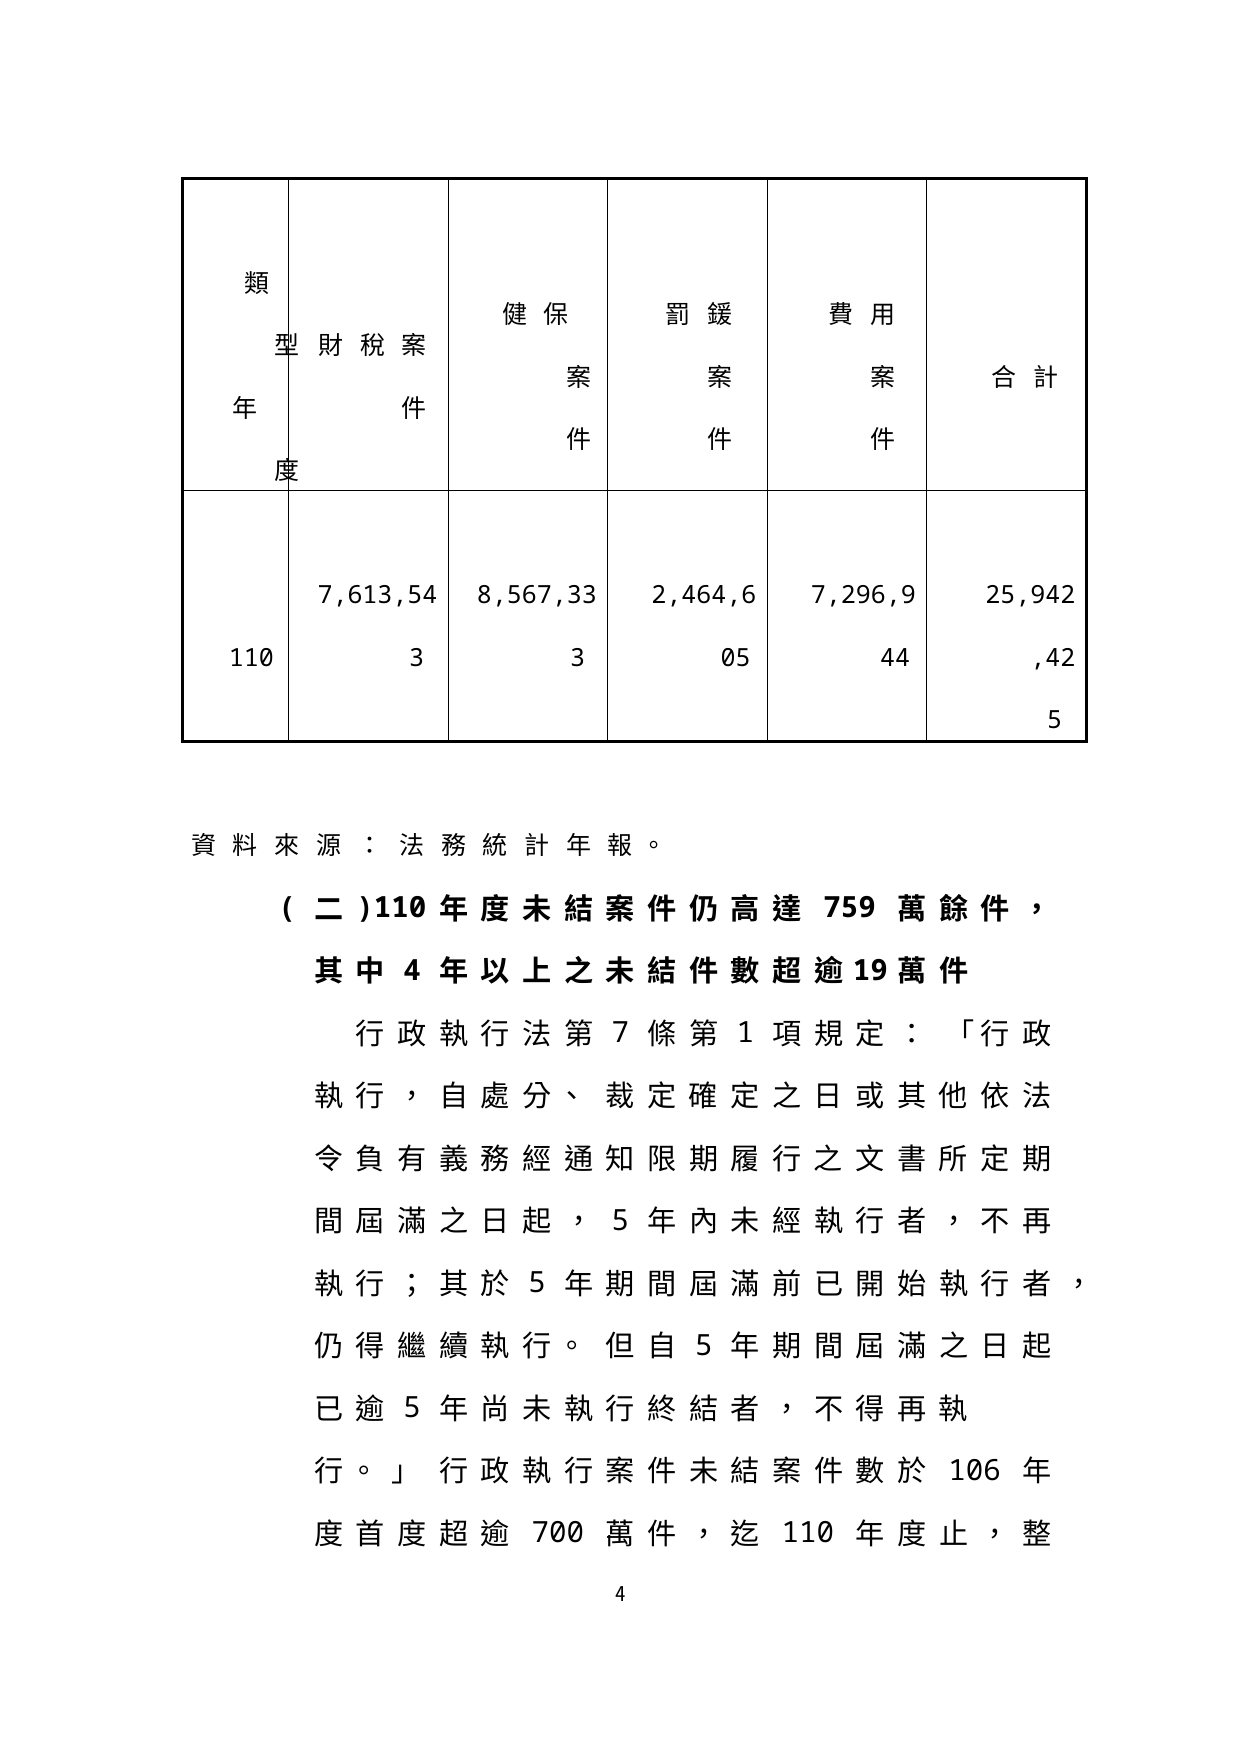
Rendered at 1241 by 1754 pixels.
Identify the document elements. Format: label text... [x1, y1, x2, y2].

text 資料來源：法務統計年報。 [183, 802, 1058, 865]
table_cell 25,942,425 [927, 491, 1085, 740]
table_header 類型 年度 [184, 180, 288, 490]
table_header 健保案件 [449, 180, 607, 490]
table_cell 7,613,543 [289, 491, 448, 740]
table_cell 2,464,605 [608, 491, 767, 740]
table_header 合計 [927, 180, 1085, 490]
table_header 財稅案件 [289, 180, 448, 490]
table_header 費用案件 [768, 180, 926, 490]
table_header 罰鍰案件 [608, 180, 767, 490]
table_cell 110 [184, 491, 288, 740]
text (二)110年度未結案件仍高達759萬餘件，其中4年以上之未結件數超逾19萬件 [242, 865, 1058, 990]
table_cell 7,296,944 [768, 491, 926, 740]
table_cell 8,567,333 [449, 491, 607, 740]
text 行政執行法第7條第1項規定：「行政執行，自處分、裁定確定之日或其他依法令負有義務經通知限期履行之文書所定期間屆滿之日起，5年內未經執行者，不再執行；其於5年期間屆滿前已開始執行者，仍得繼續執行。但自5年期間屆滿之日起已逾5年尚未執行終結者，不得再執行。」行政執行案件未結案件數於106年度首度超逾700萬件，迄110年度止，整體未結案件數介於736萬餘件至766萬餘件間(詳表2)，略有增減起伏，其中財稅案件及健保案件呈下降趨勢，罰鍰案件及費用案件則未見明顯變化。以110年度行政執行案件未結案件觀之，罰鍰案件之370萬餘件為最大宗，費用案件之269萬餘件次之，兩者合計占比高達84.21%，其中罰鍰案件之未結案件數於110年度達新高。洽據行政執行署表示，主要係因新收案件數偏高影響，近年受理案件數龐鉅，該署及各分署人力物力並無相應成長，且對於各類案件均須詳加調查，合理細膩執行，故影響結案速度。進一步分析未結案件之經過時間(詳表3)，其中未滿1年案件占最大宗，近年均在7成以上，惟4年以上5年未滿及5年以上案件卻有增加趨勢，110年度兩者合計已達19萬1,756件，較106年度之13萬5,422件增加5萬6,334件，增幅高達41.6%，且該類案件中屬執專案件及特執專案件者尚未及1成。準此，部分未結案件移送金額不高卻久懸未結，倘持續累增，恐加重各分署業務負擔，有待積極清理。 [271, 990, 1058, 1552]
